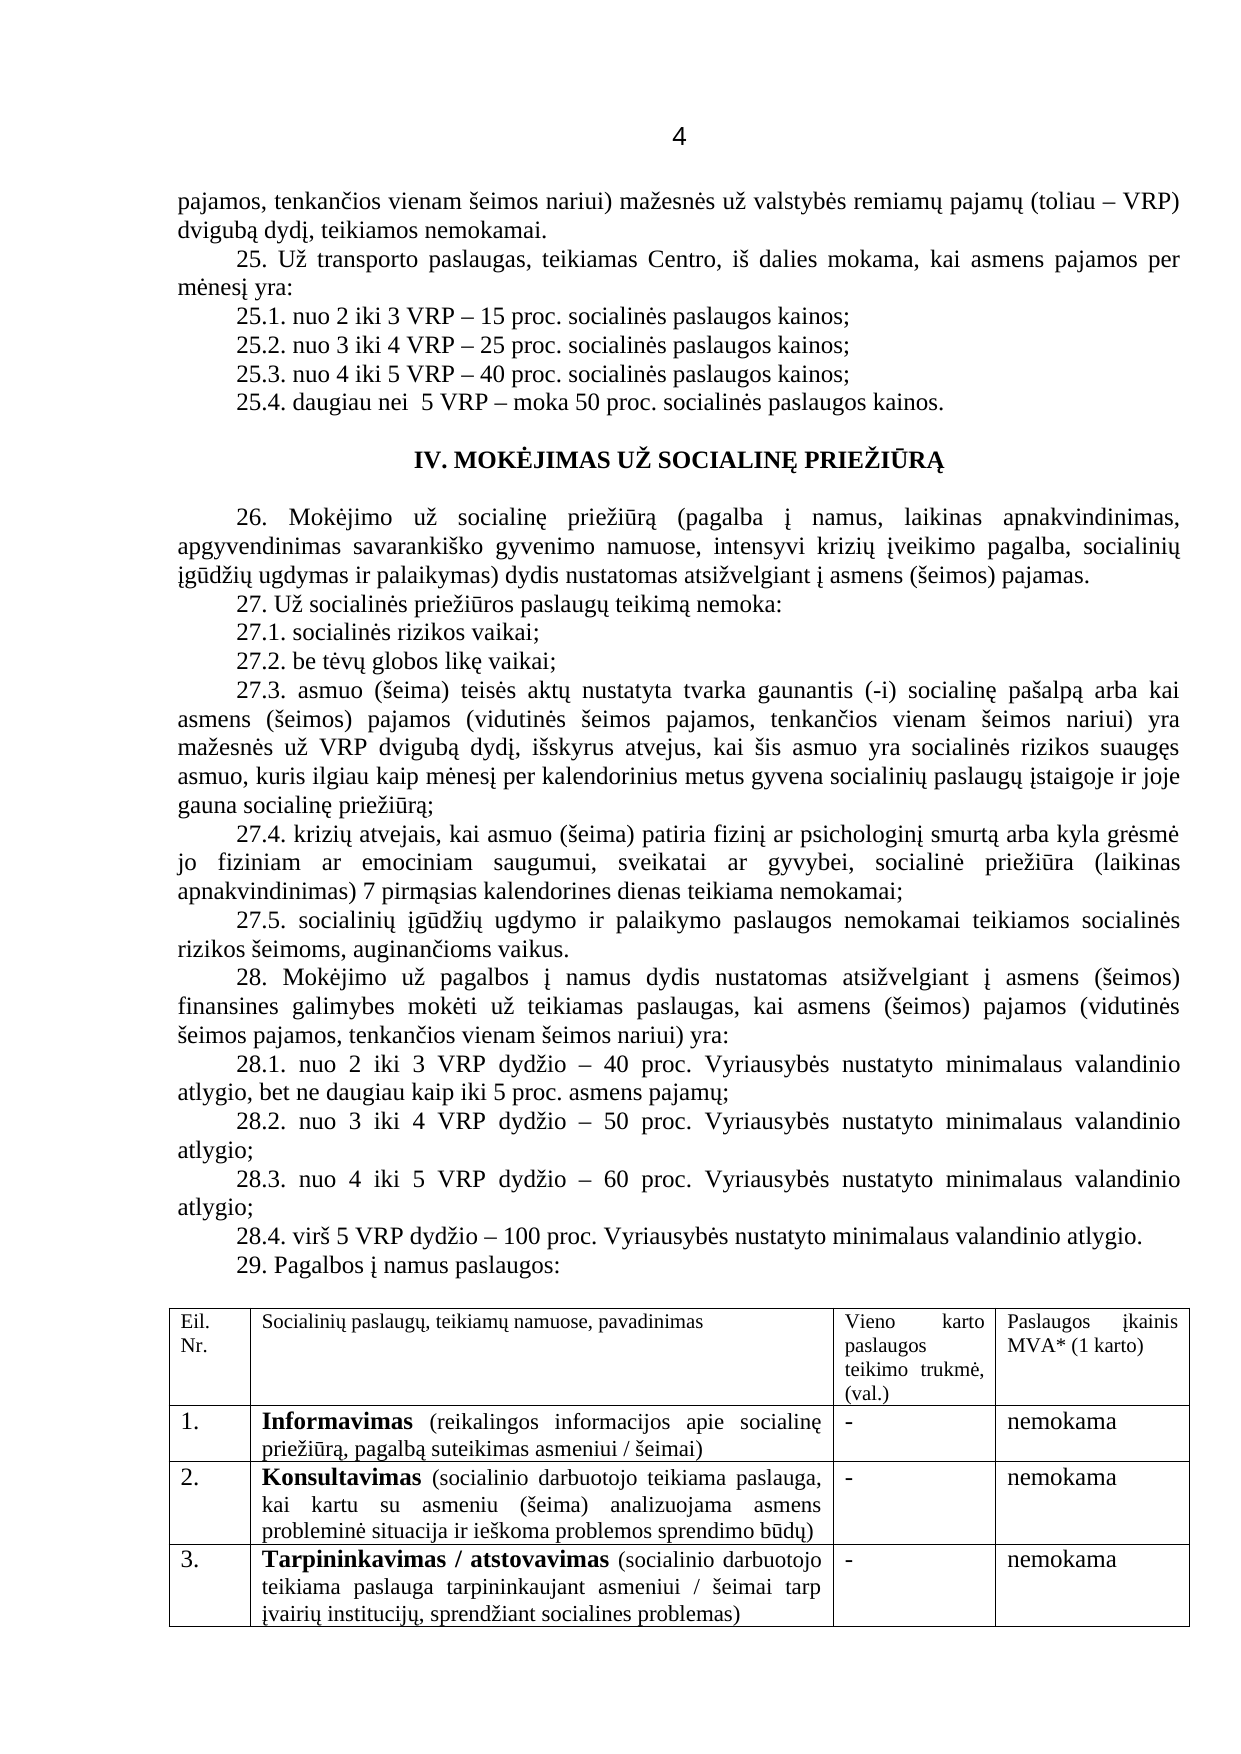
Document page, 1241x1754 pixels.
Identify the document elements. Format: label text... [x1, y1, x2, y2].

text 27.1. socialinės rizikos vaikai; [177, 617, 1181, 646]
text 27.3. asmuo (šeima) teisės aktų nustatyta tvarka gaunantis (-i) socialinę pašalpą arba kai asmens (šeimos) pajamos (vidutinės šeimos pajamos, tenkančios vienam šeimos nariui) yra mažesnės už VRP dvigubą dydį, išskyrus atvejus, kai šis asmuo yra socialinės rizikos suaugęs asmuo, kuris ilgiau kaip mėnesį per kalendorinius metus gyvena socialinių paslaugų įstaigoje ir joje gauna socialinę priežiūrą; [177, 675, 1181, 819]
table_header Paslaugos įkainis MVA* (1 karto) [996, 1309, 1189, 1405]
table_cell Informavimas (reikalingos informacijos apie socialinę priežiūrą, pagalbą suteikimas asmeniui / šeimai) [251, 1406, 833, 1461]
text 28.2. nuo 3 iki 4 VRP dydžio – 50 proc. Vyriausybės nustatyto minimalaus valandinio atlygio; [177, 1106, 1181, 1164]
table_cell 1. [170, 1406, 250, 1461]
text pajamos, tenkančios vienam šeimos nariui) mažesnės už valstybės remiamų pajamų (toliau – VRP) dvigubą dydį, teikiamos nemokamai. [177, 186, 1181, 244]
text 27.4. krizių atvejais, kai asmuo (šeima) patiria fizinį ar psichologinį smurtą arba kyla grėsmė jo fiziniam ar emociniam saugumui, sveikatai ar gyvybei, socialinė priežiūra (laikinas apnakvindinimas) 7 pirmąsias kalendorines dienas teikiama nemokamai; [177, 819, 1181, 905]
table_cell 2. [170, 1462, 250, 1543]
text IV. MOKĖJIMAS UŽ SOCIALINĘ PRIEŽIŪRĄ [177, 445, 1181, 474]
text 25. Už transporto paslaugas, teikiamas Centro, iš dalies mokama, kai asmens pajamos per mėnesį yra: [177, 244, 1181, 301]
text 28.3. nuo 4 iki 5 VRP dydžio – 60 proc. Vyriausybės nustatyto minimalaus valandinio atlygio; [177, 1164, 1181, 1221]
table_cell Tarpininkavimas / atstovavimas (socialinio darbuotojo teikiama paslauga tarpininkaujant asmeniui / šeimai tarp įvairių institucijų, sprendžiant socialines problemas) [251, 1545, 833, 1626]
table_cell - [834, 1545, 995, 1626]
text 28.4. virš 5 VRP dydžio – 100 proc. Vyriausybės nustatyto minimalaus valandinio atlygio. [177, 1221, 1181, 1250]
text 29. Pagalbos į namus paslaugos: [177, 1250, 1181, 1279]
text 25.3. nuo 4 iki 5 VRP – 40 proc. socialinės paslaugos kainos; [177, 359, 1181, 387]
table_cell 3. [170, 1545, 250, 1626]
text 28.1. nuo 2 iki 3 VRP dydžio – 40 proc. Vyriausybės nustatyto minimalaus valandinio atlygio, bet ne daugiau kaip iki 5 proc. asmens pajamų; [177, 1049, 1181, 1106]
table_header Vieno karto paslaugos teikimo trukmė, (val.) [834, 1309, 995, 1405]
text 25.2. nuo 3 iki 4 VRP – 25 proc. socialinės paslaugos kainos; [177, 330, 1181, 359]
table_header Eil. Nr. [170, 1309, 250, 1405]
text 25.1. nuo 2 iki 3 VRP – 15 proc. socialinės paslaugos kainos; [177, 301, 1181, 330]
text 26. Mokėjimo už socialinę priežiūrą (pagalba į namus, laikinas apnakvindinimas, apgyvendinimas savarankiško gyvenimo namuose, intensyvi krizių įveikimo pagalba, socialinių įgūdžių ugdymas ir palaikymas) dydis nustatomas atsižvelgiant į asmens (šeimos) pajamas. [177, 502, 1181, 589]
text 27.2. be tėvų globos likę vaikai; [177, 646, 1181, 675]
table_cell - [834, 1462, 995, 1543]
text 28. Mokėjimo už pagalbos į namus dydis nustatomas atsižvelgiant į asmens (šeimos) finansines galimybes mokėti už teikiamas paslaugas, kai asmens (šeimos) pajamos (vidutinės šeimos pajamos, tenkančios vienam šeimos nariui) yra: [177, 962, 1181, 1049]
table_cell - [834, 1406, 995, 1461]
table_header Socialinių paslaugų, teikiamų namuose, pavadinimas [251, 1309, 833, 1405]
text 27.5. socialinių įgūdžių ugdymo ir palaikymo paslaugos nemokamai teikiamos socialinės rizikos šeimoms, auginančioms vaikus. [177, 905, 1181, 962]
text 27. Už socialinės priežiūros paslaugų teikimą nemoka: [177, 589, 1181, 617]
table_cell Konsultavimas (socialinio darbuotojo teikiama paslauga, kai kartu su asmeniu (šeima) analizuojama asmens probleminė situacija ir ieškoma problemos sprendimo būdų) [251, 1462, 833, 1543]
text 25.4. daugiau nei 5 VRP – moka 50 proc. socialinės paslaugos kainos. [177, 387, 1181, 416]
table_cell nemokama [996, 1462, 1189, 1543]
table_cell nemokama [996, 1545, 1189, 1626]
table_cell nemokama [996, 1406, 1189, 1461]
